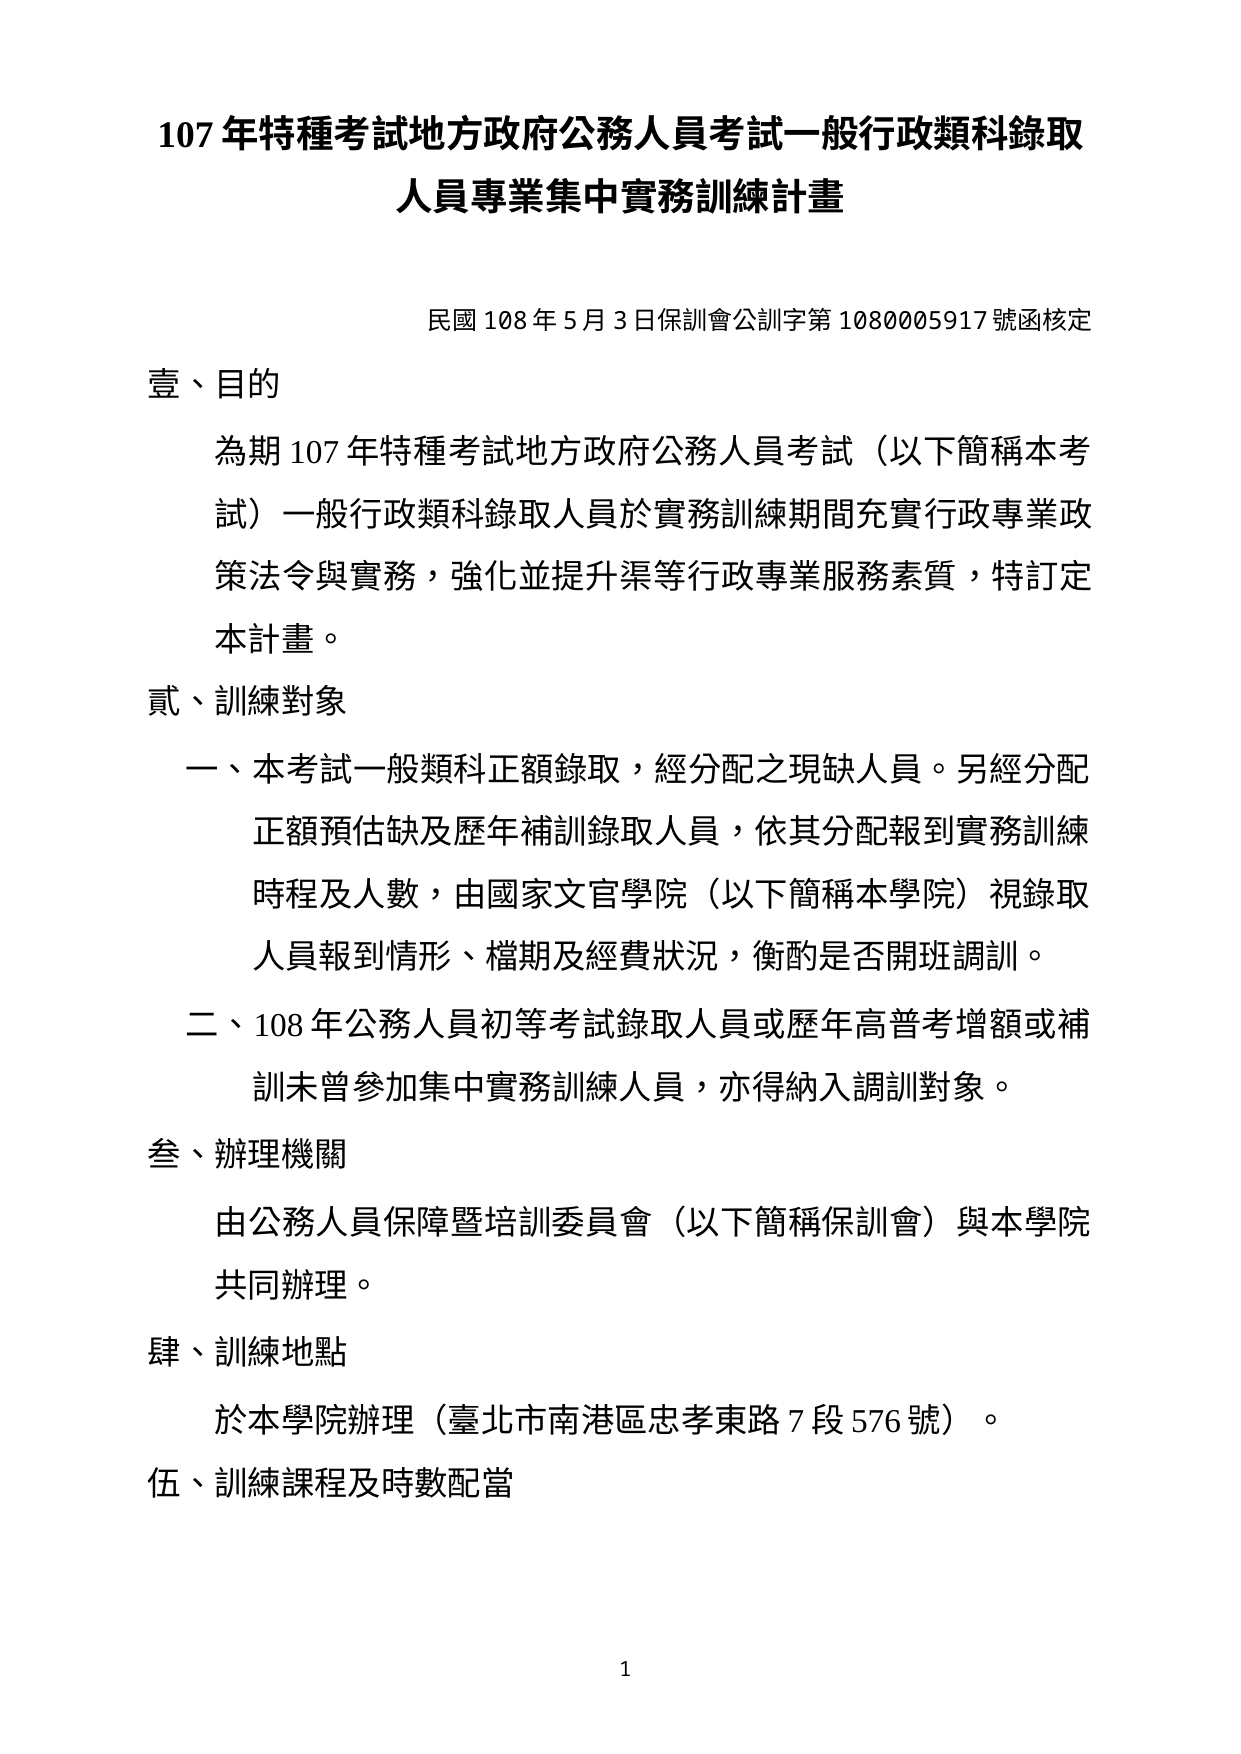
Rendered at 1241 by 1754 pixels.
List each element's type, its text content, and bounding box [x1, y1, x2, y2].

text 伍、訓練課程及時數配當 [148, 1439, 1092, 1501]
text 肆、訓練地點 [148, 1308, 1092, 1371]
text 由公務人員保障暨培訓委員會（以下簡稱保訓會）與本學院共同辦理。 [214, 1178, 1092, 1303]
text 為期107年特種考試地方政府公務人員考試（以下簡稱本考試）一般行政類科錄取人員於實務訓練期間充實行政專業政策法令與實務，強化並提升渠等行政專業服務素質，特訂定本計畫。 [214, 407, 1092, 657]
text 貳、訓練對象 [148, 657, 1092, 720]
text 二、108年公務人員初等考試錄取人員或歷年高普考增額或補訓未曾參加集中實務訓練人員，亦得納入調訓對象。 [185, 980, 1092, 1105]
text 叁、辦理機關 [148, 1111, 1092, 1173]
text 107年特種考試地方政府公務人員考試一般行政類科錄取人員專業集中實務訓練計畫 [148, 90, 1092, 215]
text 民國108年5月3日保訓會公訓字第1080005917號函核定 [148, 277, 1092, 340]
text 於本學院辦理（臺北市南港區忠孝東路7段576號）。 [214, 1376, 1092, 1439]
text 一、本考試一般類科正額錄取，經分配之現缺人員。另經分配正額預估缺及歷年補訓錄取人員，依其分配報到實務訓練時程及人數，由國家文官學院（以下簡稱本學院）視錄取人員報到情形、檔期及經費狀況，衡酌是否開班調訓。 [185, 725, 1092, 975]
text 壹、目的 [148, 340, 1092, 402]
